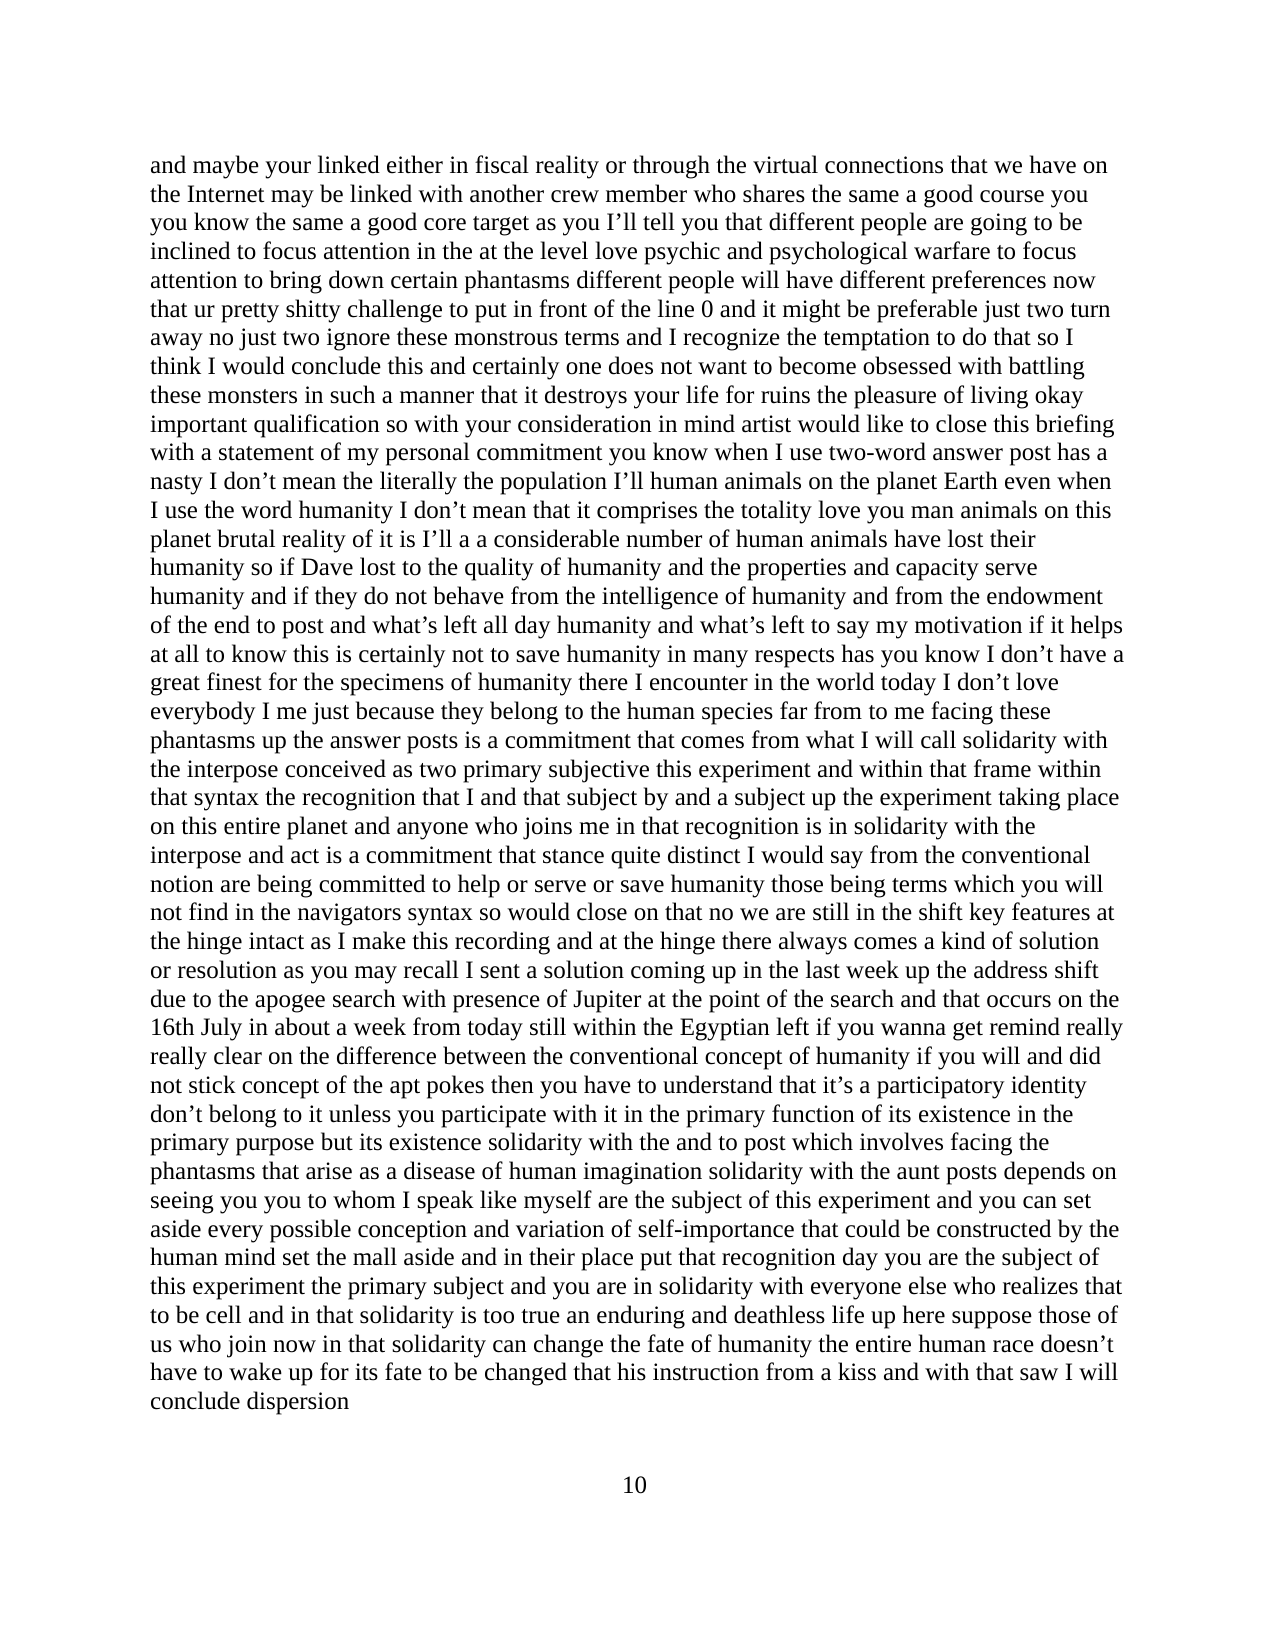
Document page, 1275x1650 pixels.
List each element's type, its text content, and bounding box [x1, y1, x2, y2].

text and maybe your linked either in fiscal reality or through the virtual connections that we have on the Internet may be linked with another crew member who shares the same a good course you you know the same a good core target as you I’ll tell you that different people are going to be inclined to focus attention in the at the level love psychic and psychological warfare to focus attention to bring down certain phantasms different people will have different preferences now that ur pretty shitty challenge to put in front of the line 0 and it might be preferable just two turn away no just two ignore these monstrous terms and I recognize the temptation to do that so I think I would conclude this and certainly one does not want to become obsessed with battling these monsters in such a manner that it destroys your life for ruins the pleasure of living okay important qualification so with your consideration in mind artist would like to close this briefing with a statement of my personal commitment you know when I use two-word answer post has a nasty I don’t mean the literally the population I’ll human animals on the planet Earth even when I use the word humanity I don’t mean that it comprises the totality love you man animals on this planet brutal reality of it is I’ll a a considerable number of human animals have lost their humanity so if Dave lost to the quality of humanity and the properties and capacity serve humanity and if they do not behave from the intelligence of humanity and from the endowment of the end to post and what’s left all day humanity and what’s left to say my motivation if it helps at all to know this is certainly not to save humanity in many respects has you know I don’t have a great finest for the specimens of humanity there I encounter in the world today I don’t love everybody I me just because they belong to the human species far from to me facing these phantasms up the answer posts is a commitment that comes from what I will call solidarity with the interpose conceived as two primary subjective this experiment and within that frame within that syntax the recognition that I and that subject by and a subject up the experiment taking place on this entire planet and anyone who joins me in that recognition is in solidarity with the interpose and act is a commitment that stance quite distinct I would say from the conventional notion are being committed to help or serve or save humanity those being terms which you will not find in the navigators syntax so would close on that no we are still in the shift key features at the hinge intact as I make this recording and at the hinge there always comes a kind of solution or resolution as you may recall I sent a solution coming up in the last week up the address shift due to the apogee search with presence of Jupiter at the point of the search and that occurs on the 16th July in about a week from today still within the Egyptian left if you wanna get remind really really clear on the difference between the conventional concept of humanity if you will and did not stick concept of the apt pokes then you have to understand that it’s a participatory identity don’t belong to it unless you participate with it in the primary function of its existence in the primary purpose but its existence solidarity with the and to post which involves facing the phantasms that arise as a disease of human imagination solidarity with the aunt posts depends on seeing you you to whom I speak like myself are the subject of this experiment and you can set aside every possible conception and variation of self-importance that could be constructed by the human mind set the mall aside and in their place put that recognition day you are the subject of this experiment the primary subject and you are in solidarity with everyone else who realizes that to be cell and in that solidarity is too true an enduring and deathless life up here suppose those of us who join now in that solidarity can change the fate of humanity the entire human race doesn’t have to wake up for its fate to be changed that his instruction from a kiss and with that saw I will conclude dispersion [150, 150, 1125, 1415]
